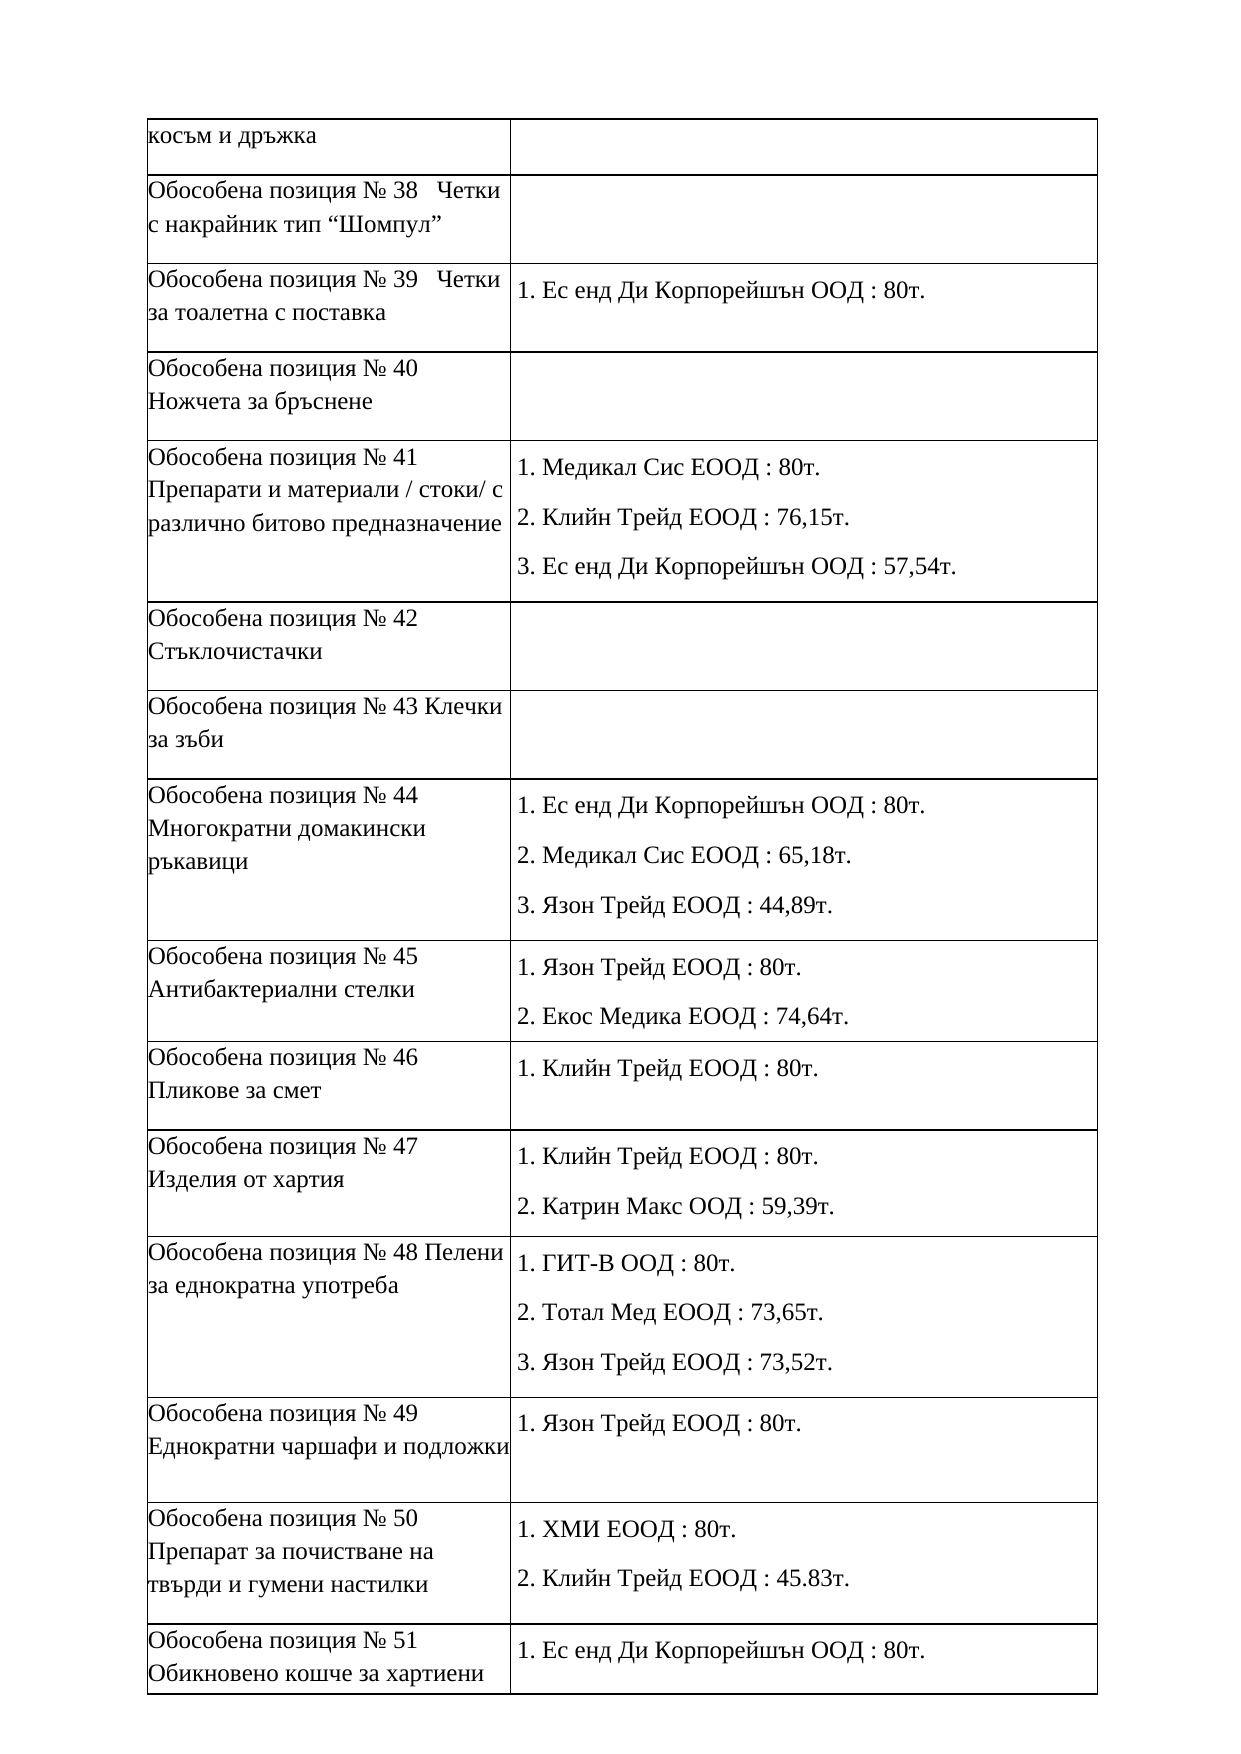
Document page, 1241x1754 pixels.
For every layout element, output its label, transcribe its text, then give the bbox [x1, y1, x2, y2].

table_cell Обособена позиция № 40 Ножчета за бръснене [148, 353, 510, 440]
table_cell Обособена позиция № 49 Еднократни чаршафи и подложки [148, 1398, 510, 1502]
table_cell 1. Язон Трейд ЕООД : 80т. 2. Екос Медика ЕООД : 74,64т. [511, 941, 1097, 1041]
table_cell [511, 691, 1097, 778]
table_cell 1. Медикал Сис ЕООД : 80т. 2. Клийн Трейд ЕООД : 76,15т. 3. Ес енд Ди Корпорейшън ООД : 57,54т. [511, 441, 1097, 601]
table_cell 1. Язон Трейд ЕООД : 80т. [511, 1398, 1097, 1502]
table_cell Обособена позиция № 41 Препарати и материали / стоки/ с различно битово предназначение [148, 441, 510, 601]
table_cell 1. Ес енд Ди Корпорейшън ООД : 80т. 2. Медикал Сис ЕООД : 65,18т. 3. Язон Трейд ЕООД : 44,89т. [511, 780, 1097, 939]
table_cell 1. Клийн Трейд ЕООД : 80т. 2. Катрин Макс ООД : 59,39т. [511, 1131, 1097, 1236]
table_cell Обособена позиция № 39 Четки за тоалетна с поставка [148, 264, 510, 351]
table_cell [511, 120, 1097, 174]
table_cell Обособена позиция № 48 Пелени за еднократна употреба [148, 1237, 510, 1396]
table_cell [511, 353, 1097, 440]
table_cell [511, 603, 1097, 690]
table_cell Обособена позиция № 50 Препарат за почистване на твърди и гумени настилки [148, 1503, 510, 1623]
table_cell Обособена позиция № 51 Обикновено кошче за хартиени [148, 1625, 510, 1693]
table_cell 1. ГИТ-В ООД : 80т. 2. Тотал Мед ЕООД : 73,65т. 3. Язон Трейд ЕООД : 73,52т. [511, 1237, 1097, 1396]
table_cell [511, 176, 1097, 262]
table_cell 1. Ес енд Ди Корпорейшън ООД : 80т. [511, 1625, 1097, 1693]
table_cell Обособена позиция № 44 Многократни домакински ръкавици [148, 780, 510, 939]
table_cell Обособена позиция № 42 Стъклочистачки [148, 603, 510, 690]
table_cell Обособена позиция № 47 Изделия от хартия [148, 1131, 510, 1236]
table_cell Обособена позиция № 46 Пликове за смет [148, 1042, 510, 1129]
table_cell Обособена позиция № 38 Четки с накрайник тип “Шомпул” [148, 176, 510, 262]
table_cell косъм и дръжка [148, 120, 510, 174]
table_cell Обособена позиция № 45 Антибактериални стелки [148, 941, 510, 1041]
table_cell 1. ХМИ ЕООД : 80т. 2. Клийн Трейд ЕООД : 45.83т. [511, 1503, 1097, 1623]
table_cell Обособена позиция № 43 Клечки за зъби [148, 691, 510, 778]
table_cell 1. Ес енд Ди Корпорейшън ООД : 80т. [511, 264, 1097, 351]
table_cell 1. Клийн Трейд ЕООД : 80т. [511, 1042, 1097, 1129]
